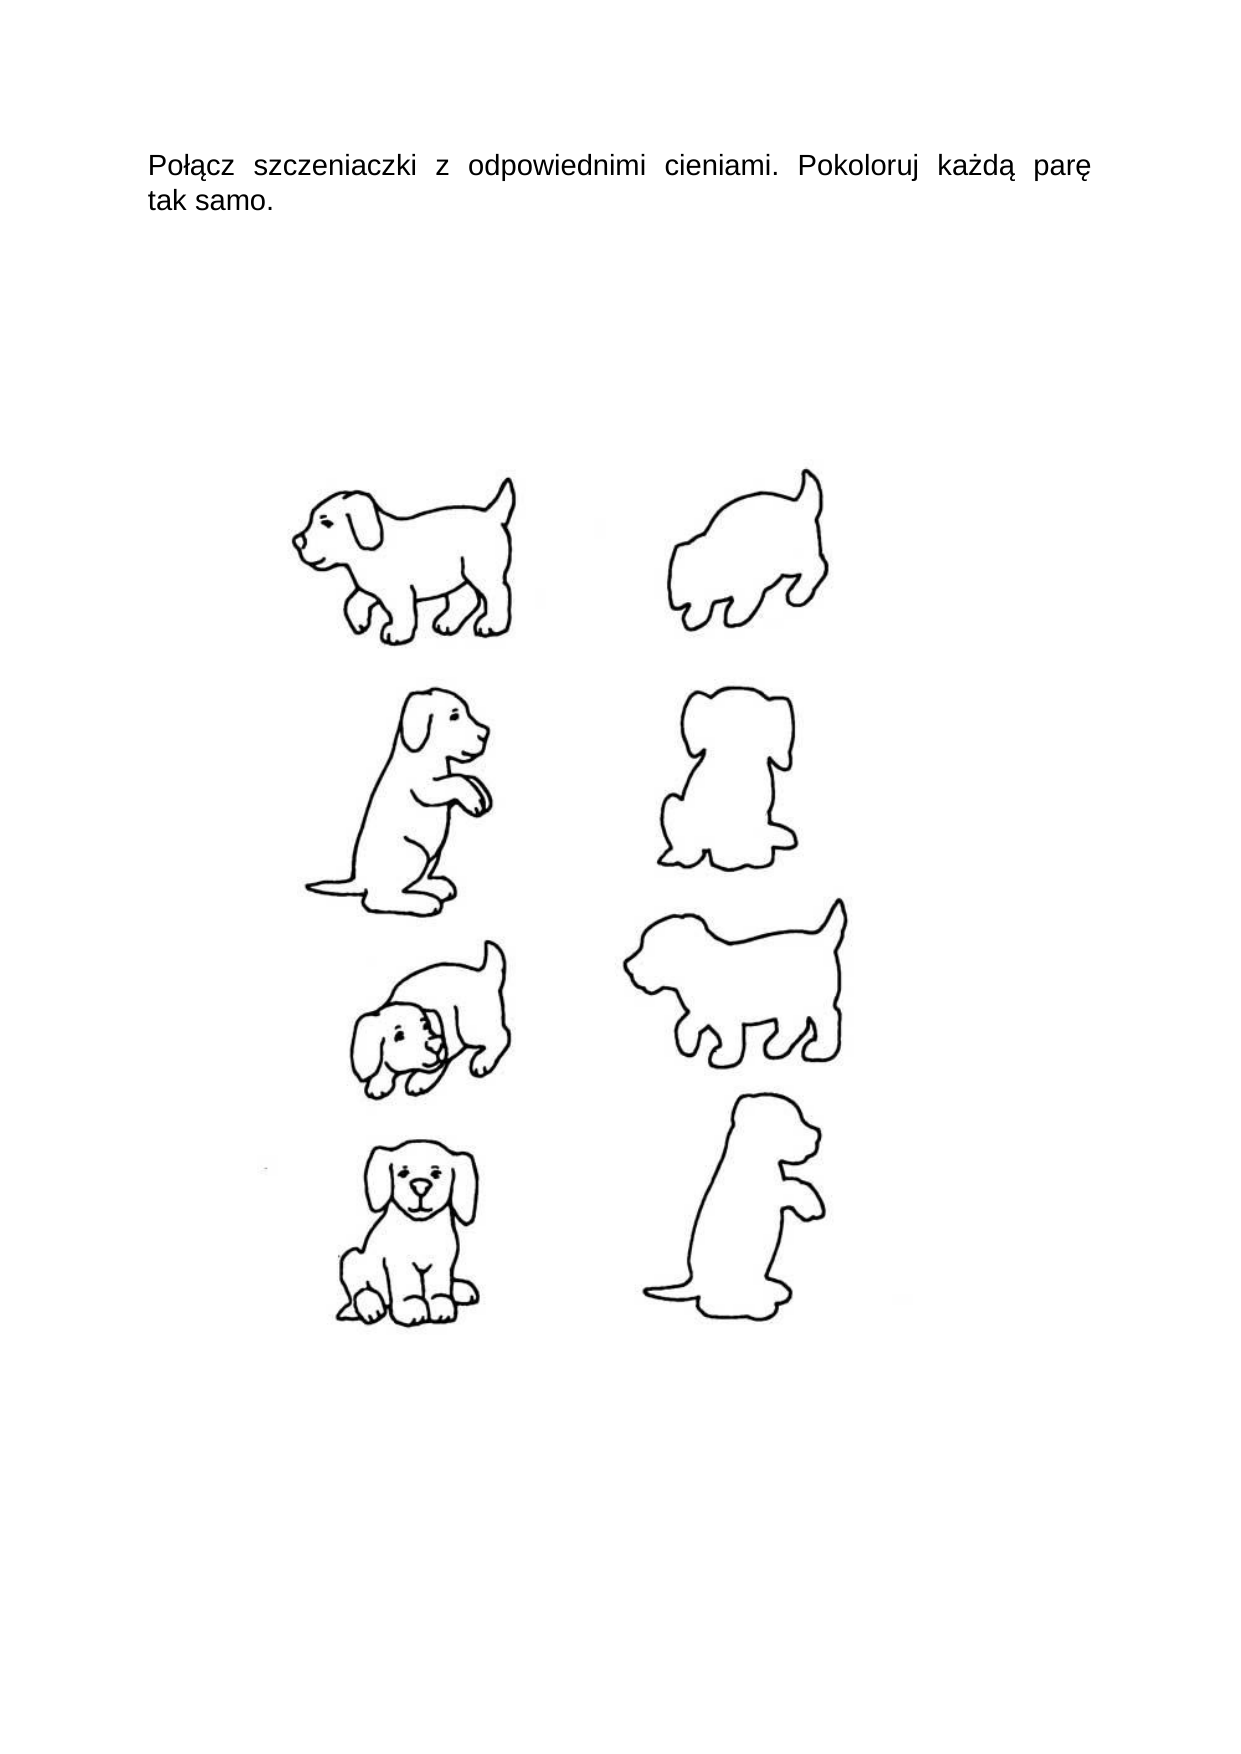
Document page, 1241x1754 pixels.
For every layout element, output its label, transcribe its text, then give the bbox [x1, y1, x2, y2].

text Połącz szczeniaczki z odpowiednimi cieniami. Pokoloruj każdą parę tak samo. [148, 148, 1093, 217]
picture [188, 341, 949, 1414]
